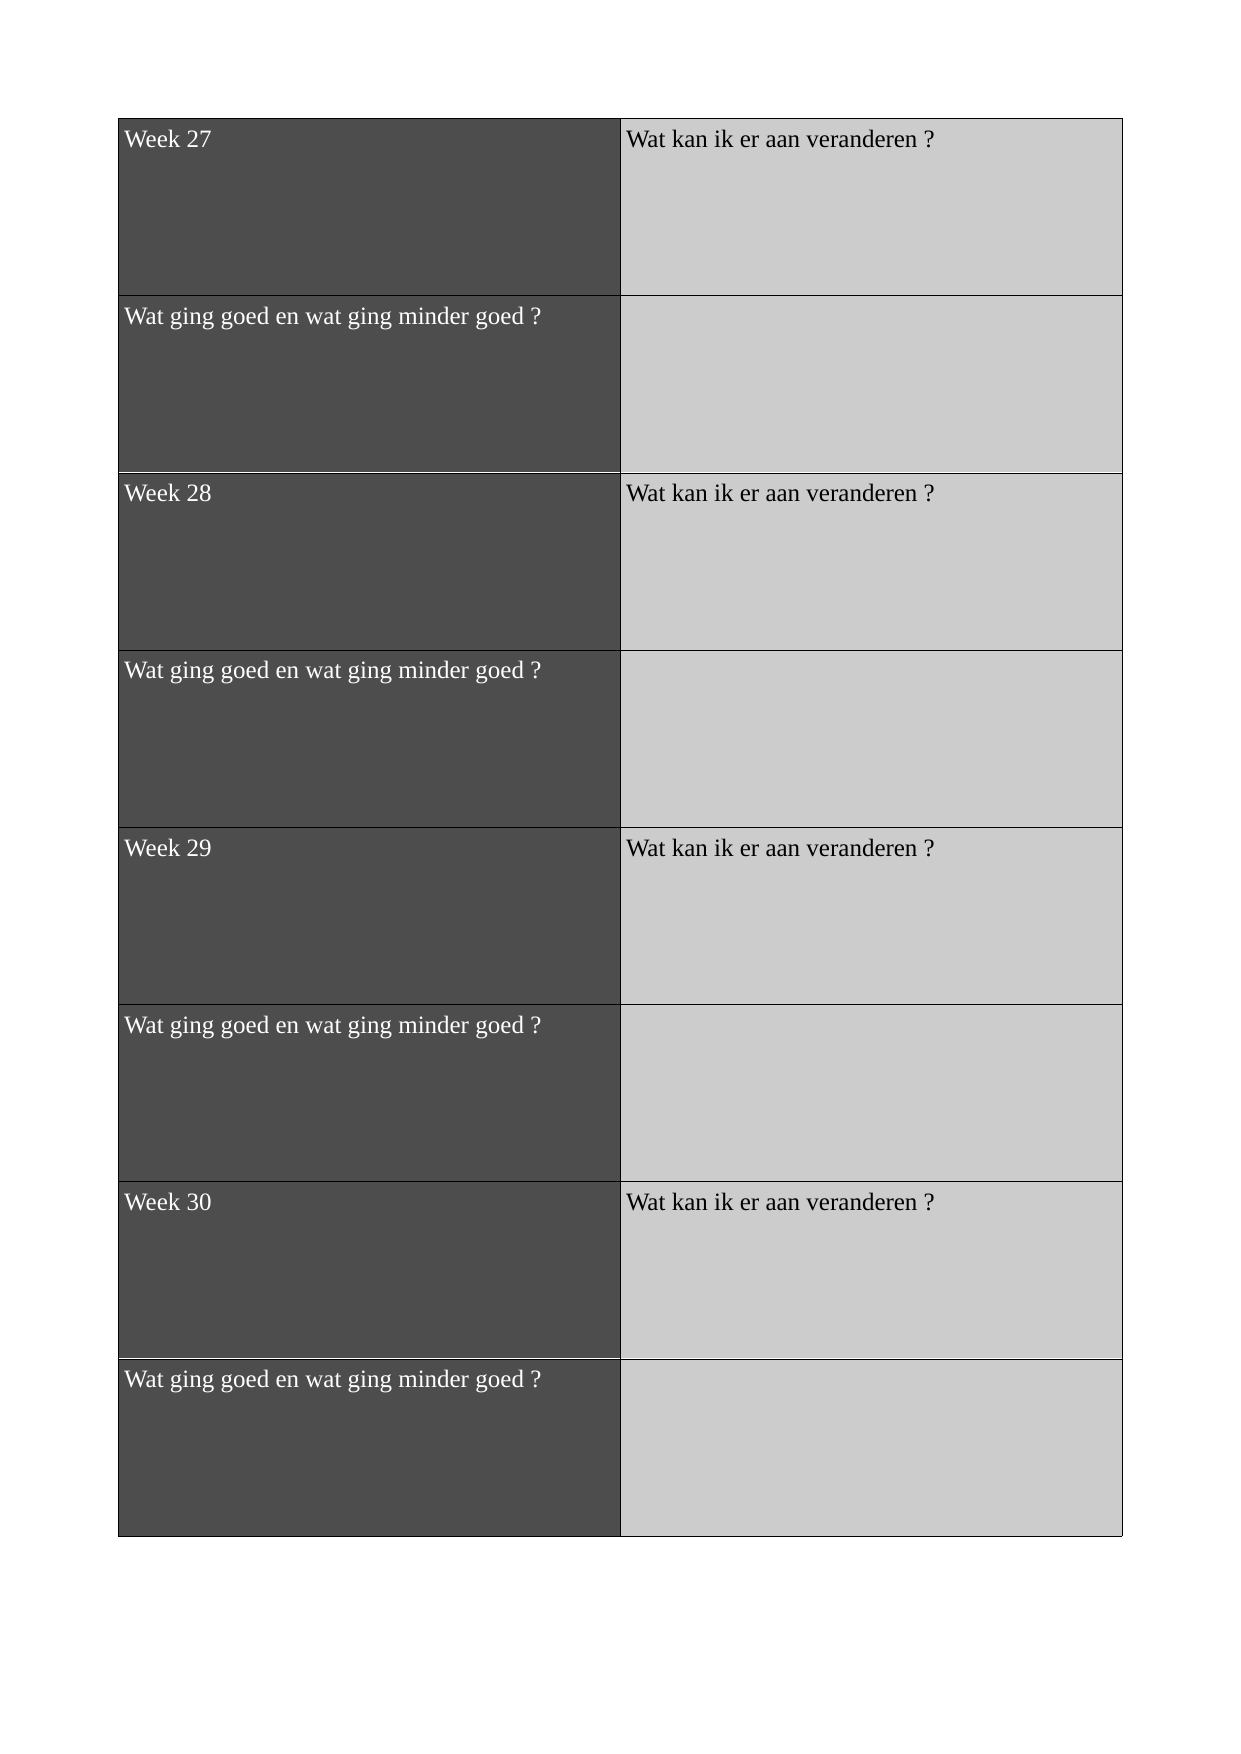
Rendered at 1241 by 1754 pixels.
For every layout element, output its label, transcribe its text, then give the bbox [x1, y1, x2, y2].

table_cell Wat kan ik er aan veranderen ? [621, 1182, 1122, 1358]
table_cell Week 30 [119, 1182, 620, 1358]
table_cell Wat kan ik er aan veranderen ? [621, 474, 1122, 650]
table_cell Wat kan ik er aan veranderen ? [621, 119, 1122, 295]
table_cell Wat ging goed en wat ging minder goed ? [119, 1005, 620, 1181]
table_cell Week 28 [119, 474, 620, 650]
table_cell Wat ging goed en wat ging minder goed ? [119, 296, 620, 472]
table_cell [621, 296, 1122, 472]
table_cell Week 27 [119, 119, 620, 295]
table_cell [621, 1005, 1122, 1181]
table_cell Wat kan ik er aan veranderen ? [621, 828, 1122, 1004]
table_cell Wat ging goed en wat ging minder goed ? [119, 651, 620, 827]
table_cell [621, 1360, 1122, 1536]
table_cell [621, 651, 1122, 827]
table_cell Wat ging goed en wat ging minder goed ? [119, 1360, 620, 1536]
table_cell Week 29 [119, 828, 620, 1004]
